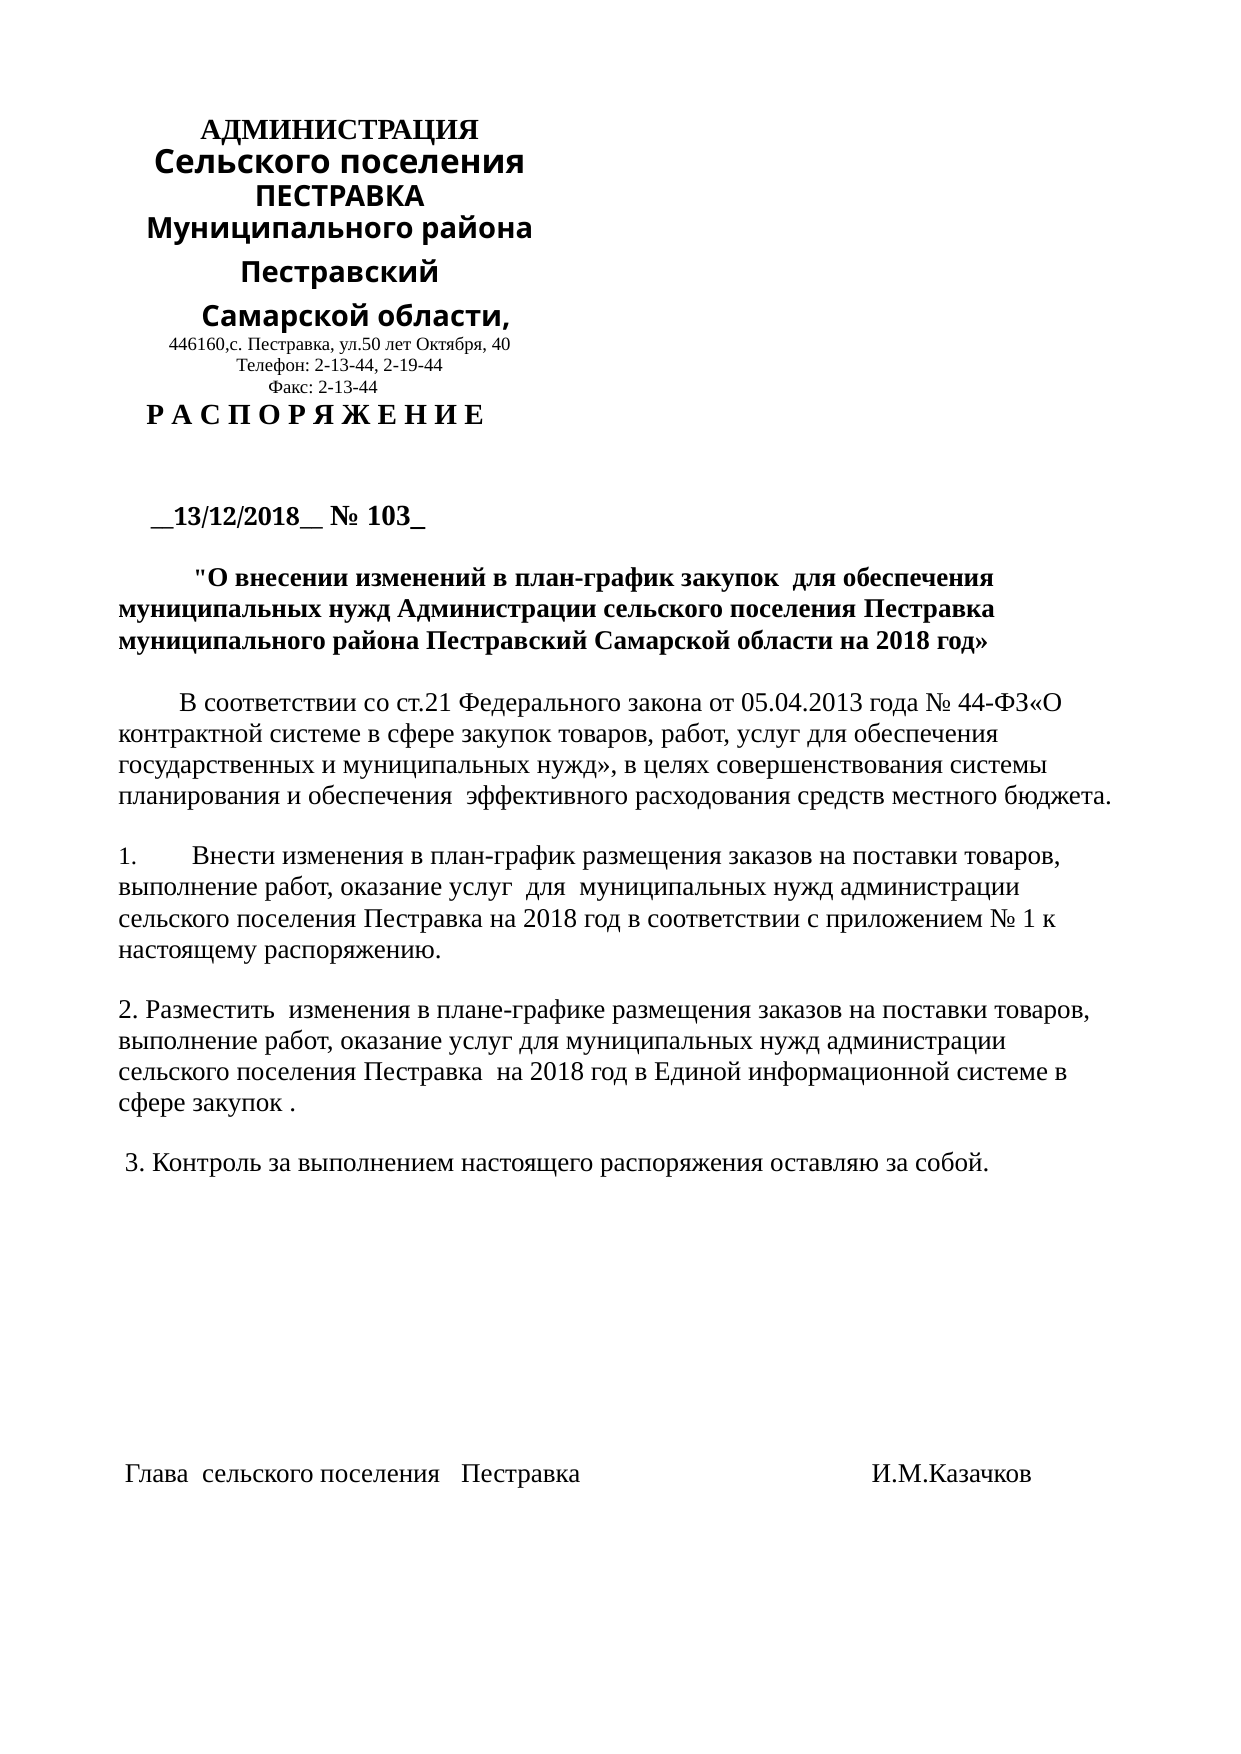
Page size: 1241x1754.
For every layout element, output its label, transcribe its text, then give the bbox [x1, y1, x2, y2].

text 2. Разместить изменения в плане-графике размещения заказов на поставки товаров, выполнение работ, оказание услуг для муниципальных нужд администрации сельского поселения Пестравка на 2018 год в Единой информационной системе в сфере закупок . [118, 993, 1122, 1117]
text Сельского поселения [118, 145, 561, 181]
text АДМИНИСТРАЦИЯ [118, 118, 561, 145]
text Факс: 2-13-44 [193, 376, 561, 397]
text Муниципального района [118, 213, 561, 244]
text Самарской области, [118, 301, 561, 333]
text Р А С П О Р Я Ж Е Н И Е [118, 397, 1122, 431]
text Глава сельского поселения Пестравка И.М.Казачков [118, 1457, 1122, 1489]
text 446160,с. Пестравка, ул.50 лет Октября, 40 [118, 333, 561, 354]
text __13/12/2018__ № 103_ [118, 498, 1122, 533]
text 3. Контроль за выполнением настоящего распоряжения оставляю за собой. [118, 1146, 1122, 1177]
text "О внесении изменений в план-график закупок для обеспечения муниципальных нужд Администрации сельского поселения Пестравка муниципального района Пестравский Самарской области на 2018 год» [118, 561, 1122, 655]
list Внести изменения в план-график размещения заказов на поставки товаров, выполнение работ, оказание услуг для муниципальных нужд администрации сельского поселения Пестравка на 2018 год в соответствии с приложением № 1 к настоящему распоряжению. [118, 839, 1122, 964]
text Телефон: 2-13-44, 2-19-44 [118, 354, 561, 376]
text Пестравский [118, 257, 561, 289]
text В соответствии со ст.21 Федерального закона от 05.04.2013 года № 44-ФЗ«О контрактной системе в сфере закупок товаров, работ, услуг для обеспечения государственных и муниципальных нужд», в целях совершенствования системы планирования и обеспечения эффективного расходования средств местного бюджета. [118, 686, 1122, 811]
text Пестравка [118, 181, 561, 213]
